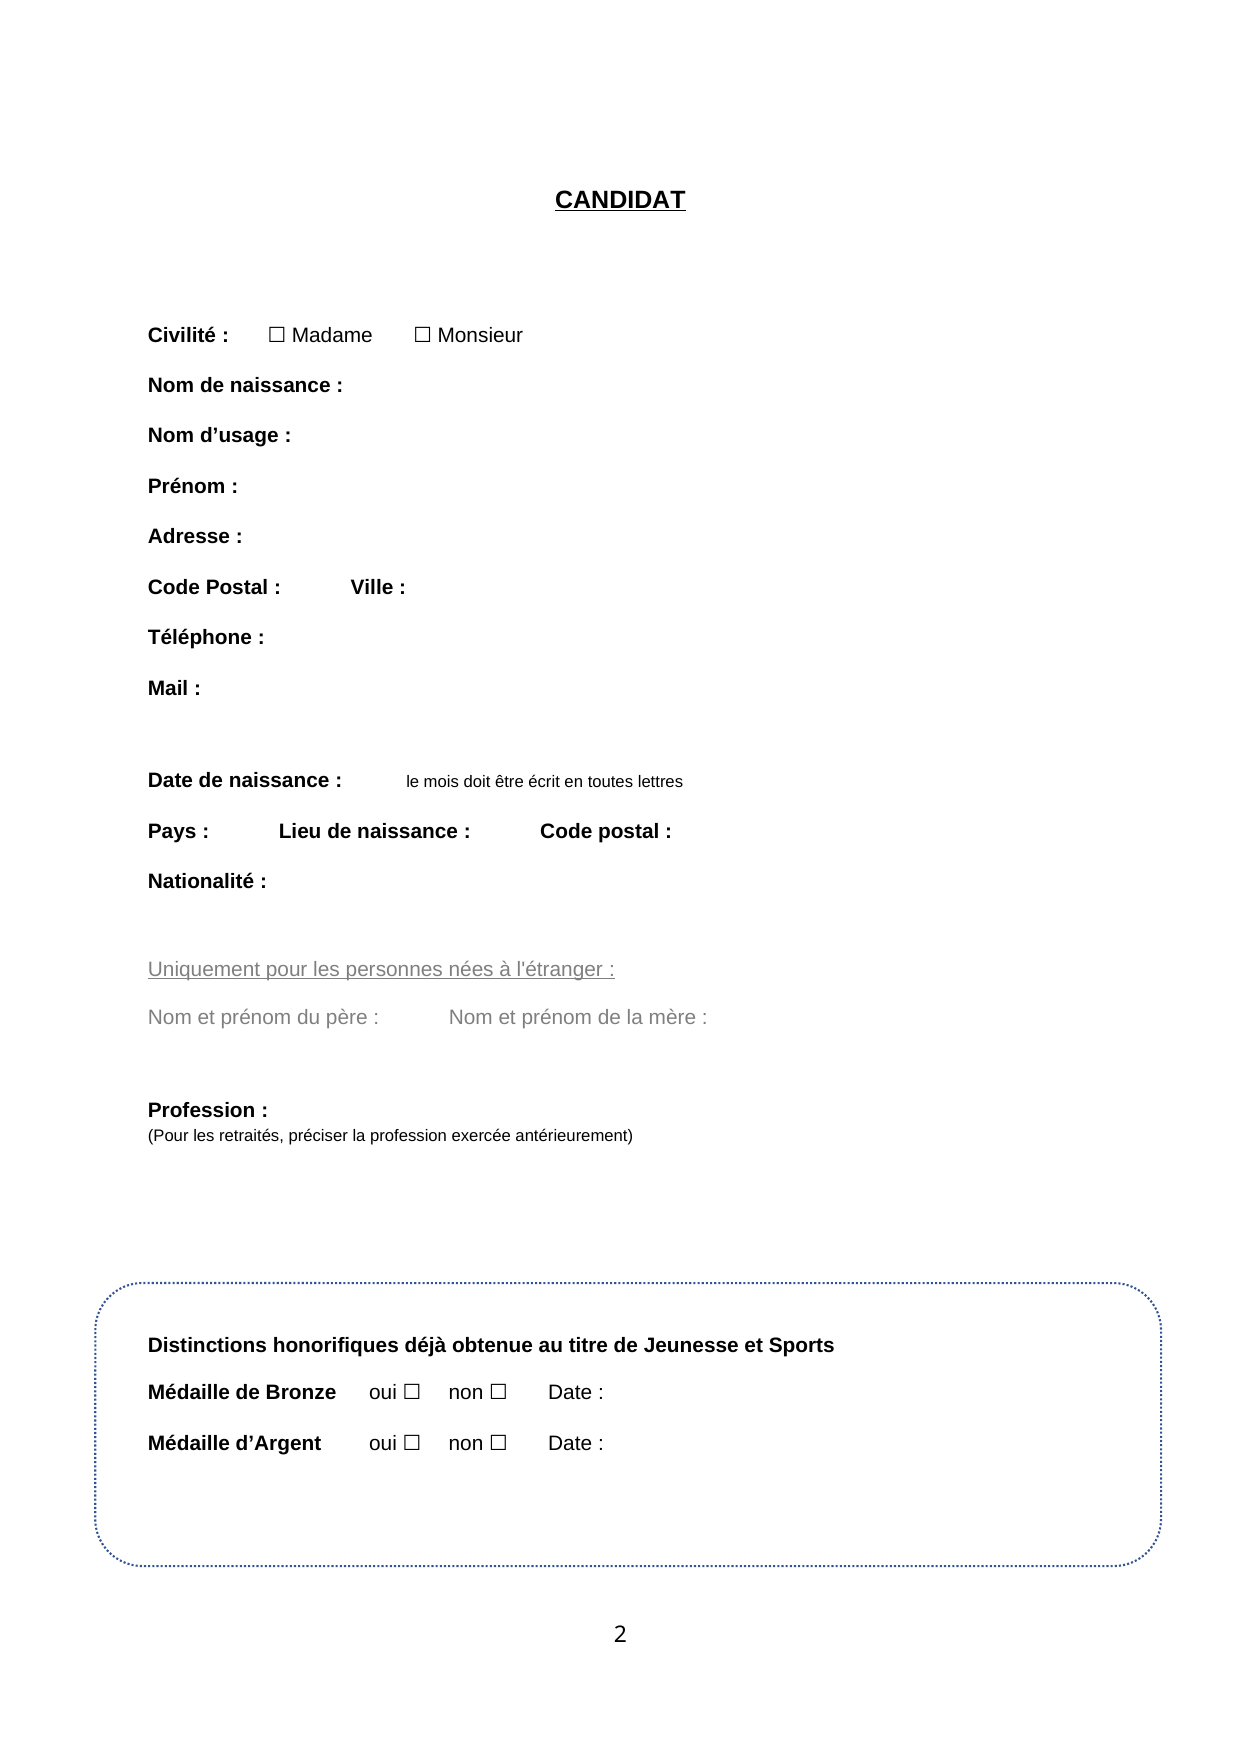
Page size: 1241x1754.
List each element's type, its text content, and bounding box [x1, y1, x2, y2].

text Pays : Lieu de naissance : Code postal : [148, 814, 1093, 845]
text Code Postal : Ville : [148, 570, 1093, 601]
text Adresse : [148, 519, 1093, 551]
text Civilité : ☐ Madame ☐ Monsieur [148, 318, 1093, 349]
text Nationalité : [148, 864, 1093, 896]
text Médaille d’Argent oui ☐ non ☐ Date : [148, 1426, 1093, 1457]
text Date de naissance : le mois doit être écrit en toutes lettres [148, 763, 1093, 795]
text Nom et prénom du père : Nom et prénom de la mère : [148, 1000, 1093, 1031]
text Uniquement pour les personnes nées à l'étranger : [148, 957, 1093, 981]
text Téléphone : [148, 620, 1093, 651]
text Mail : [148, 671, 1093, 702]
text Médaille de Bronze oui ☐ non ☐ Date : [148, 1375, 1093, 1406]
text Nom de naissance : [148, 368, 1093, 399]
text Distinctions honorifiques déjà obtenue au titre de Jeunesse et Sports [148, 1333, 1093, 1357]
text CANDIDAT [148, 185, 1093, 214]
text Prénom : [148, 469, 1093, 500]
text Nom d’usage : [148, 418, 1093, 450]
text Profession : (Pour les retraités, préciser la profession exercée antérieurement) [148, 1093, 1093, 1144]
